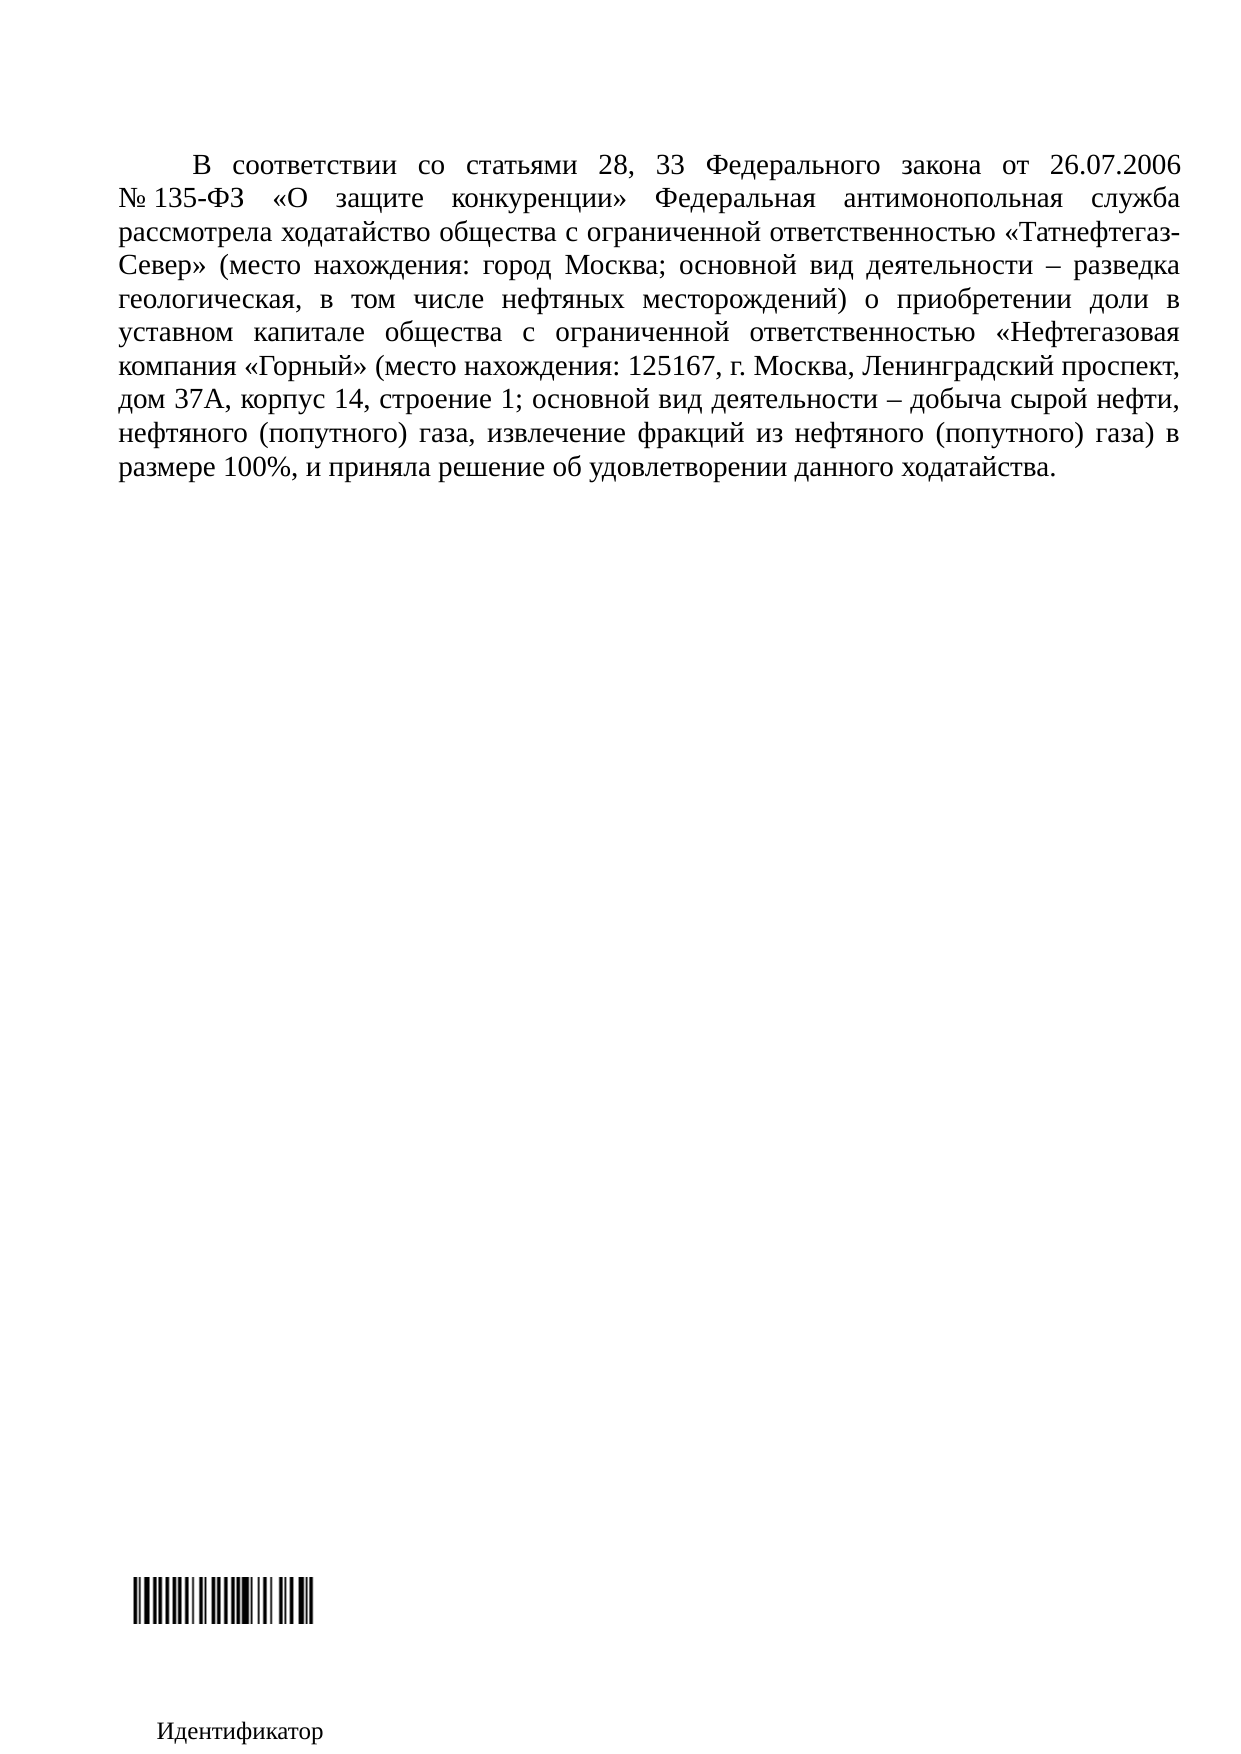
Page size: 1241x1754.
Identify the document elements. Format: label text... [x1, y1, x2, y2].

picture [118, 1577, 331, 1624]
text В соответствии со статьями 28, 33 Федерального закона от 26.07.2006 № 135-ФЗ «О защите конкуренции» Федеральная антимонопольная служба рассмотрела ходатайство общества с ограниченной ответственностью «Татнефтегаз-Север» (место нахождения: город Москва; основной вид деятельности – разведка геологическая, в том числе нефтяных месторождений) о приобретении доли в уставном капитале общества с ограниченной ответственностью «Нефтегазовая компания «Горный» (место нахождения: 125167, г. Москва, Ленинградский проспект, дом 37А, корпус 14, строение 1; основной вид деятельности – добыча сырой нефти, нефтяного (попутного) газа, извлечение фракций из нефтяного (попутного) газа) в размере 100%, и приняла решение об удовлетворении данного ходатайства. [118, 147, 1181, 482]
